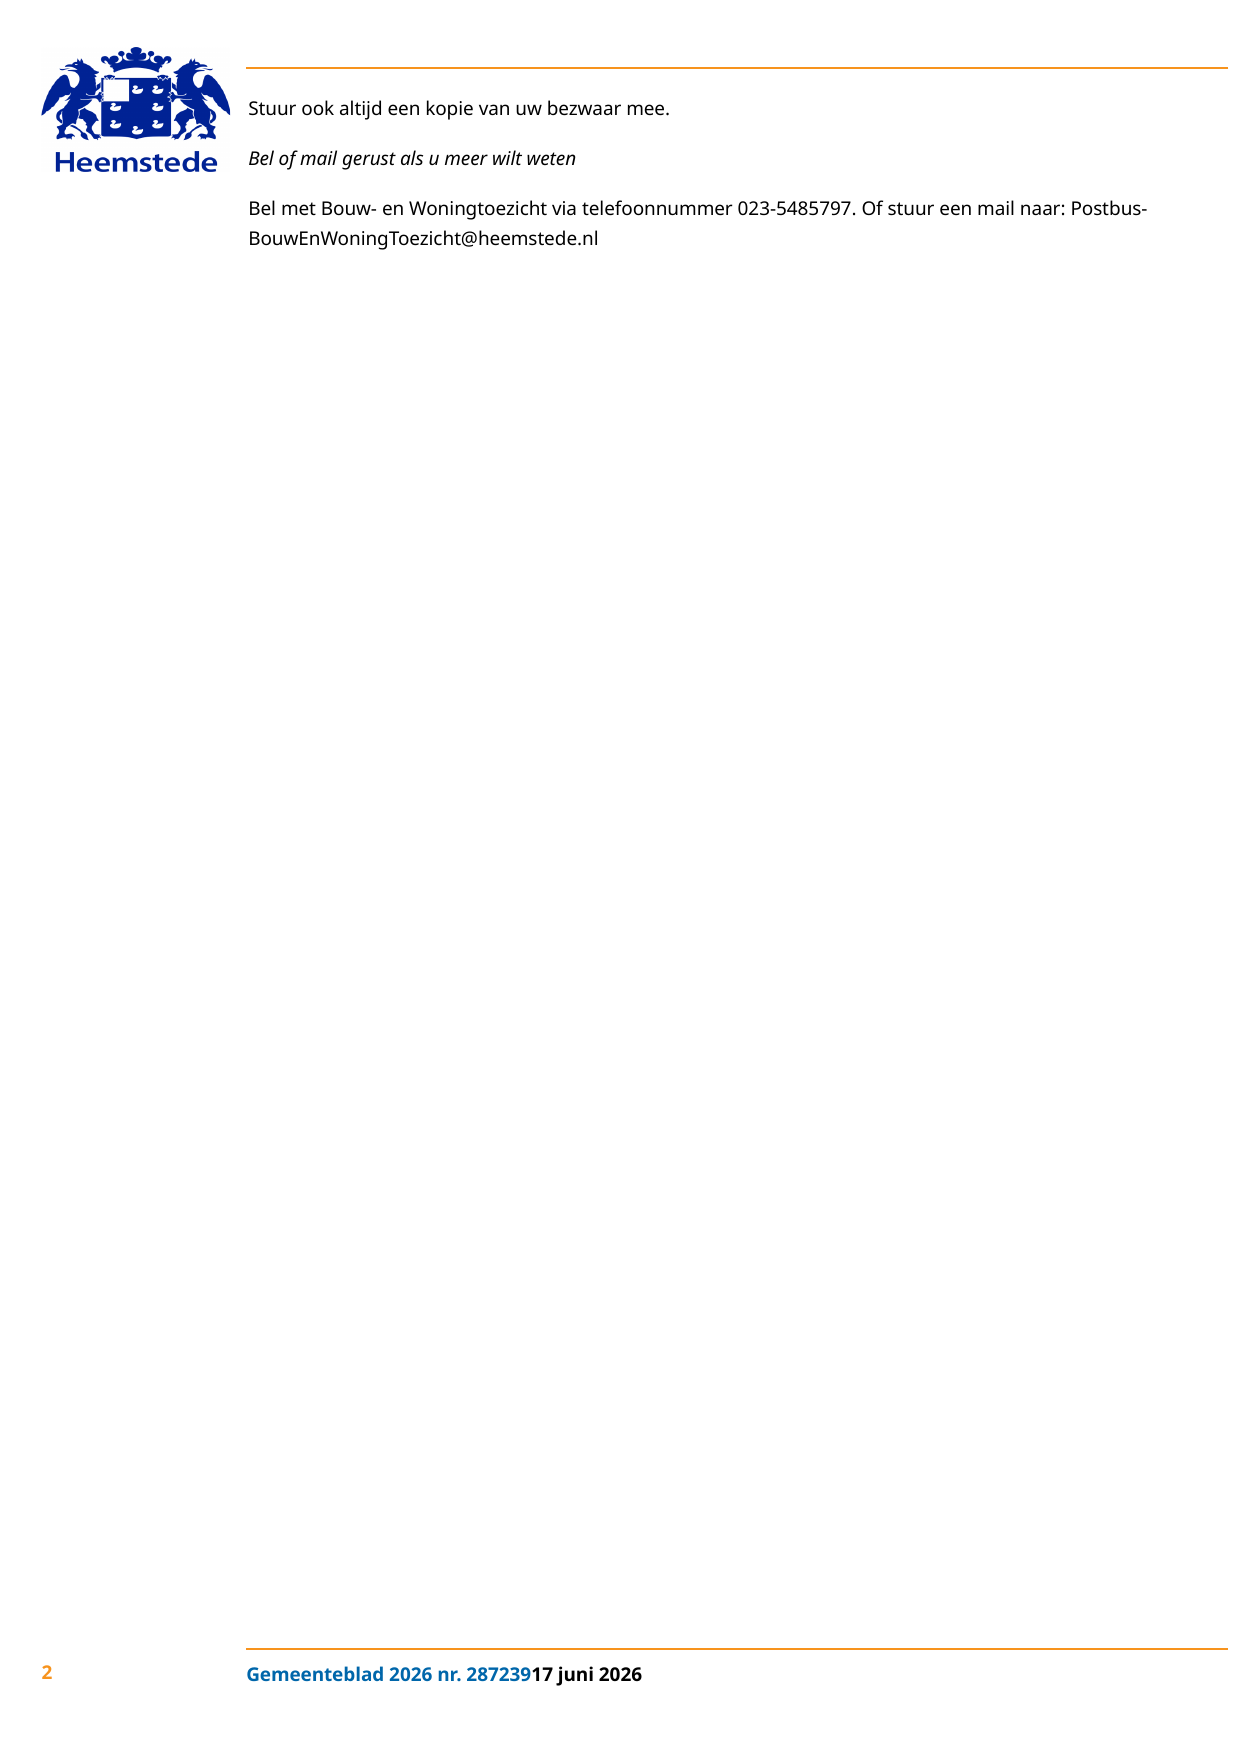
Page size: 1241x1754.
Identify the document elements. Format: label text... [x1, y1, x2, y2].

picture [41, 47, 231, 172]
text Bel of mail gerust als u meer wilt weten [248, 145, 1152, 171]
text Stuur ook altijd een kopie van uw bezwaar mee. [248, 95, 1152, 121]
text Bel met Bouw- en Woningtoezicht via telefoonnummer 023-5485797. Of stuur een mail naar: Postbus-BouwEnWoningToezicht@heemstede.nl [248, 196, 1152, 251]
